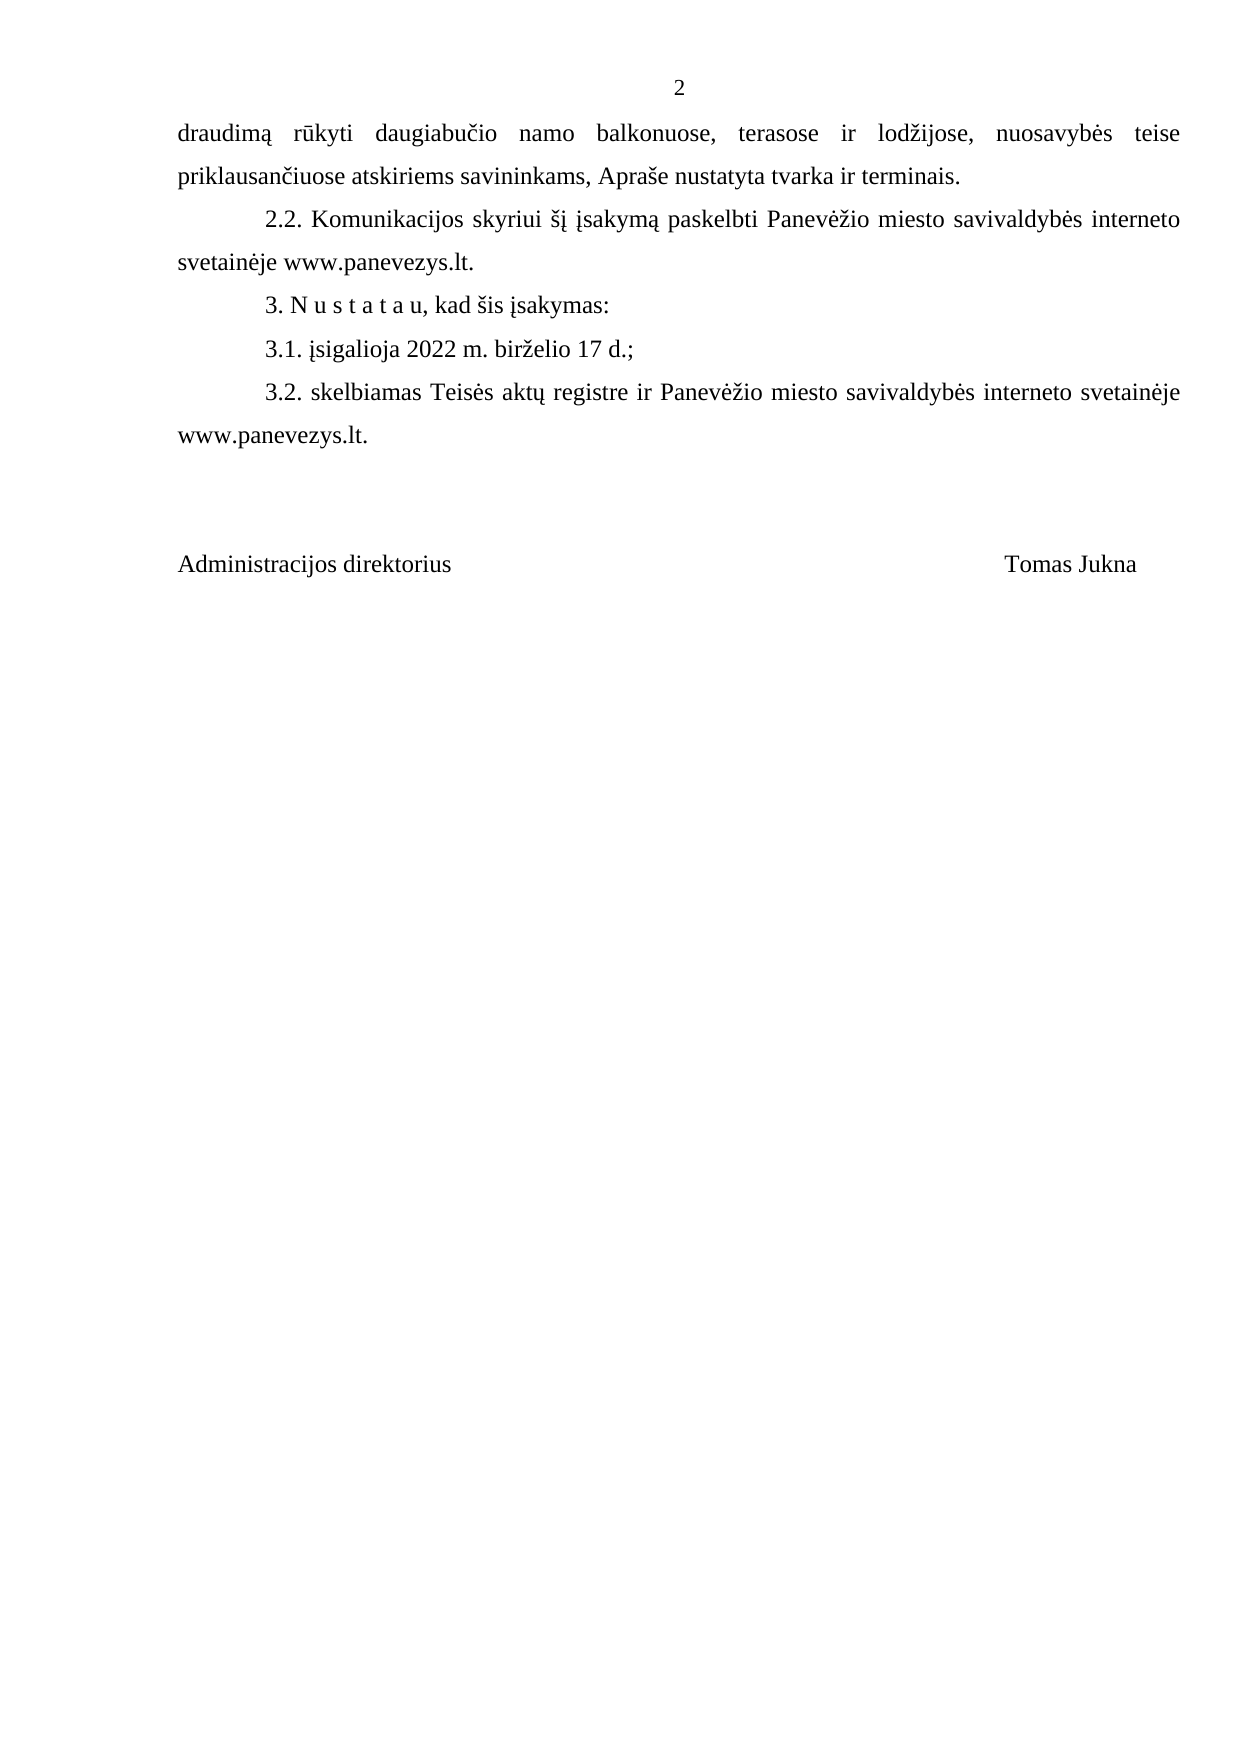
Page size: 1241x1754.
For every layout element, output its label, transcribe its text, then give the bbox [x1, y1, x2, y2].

text 3.2. skelbiamas Teisės aktų registre ir Panevėžio miesto savivaldybės interneto svetainėje www.panevezys.lt. [177, 377, 1181, 449]
text 2.2. Komunikacijos skyriui šį įsakymą paskelbti Panevėžio miesto savivaldybės interneto svetainėje www.panevezys.lt. [177, 204, 1181, 276]
text 3.1. įsigalioja 2022 m. birželio 17 d.; [177, 334, 1181, 362]
text Administracijos direktorius Tomas Jukna [177, 549, 1181, 578]
text 3. N u s t a t a u, kad šis įsakymas: [177, 291, 1181, 319]
text draudimą rūkyti daugiabučio namo balkonuose, terasose ir lodžijose, nuosavybės teise priklausančiuose atskiriems savininkams, Apraše nustatyta tvarka ir terminais. [177, 118, 1181, 190]
